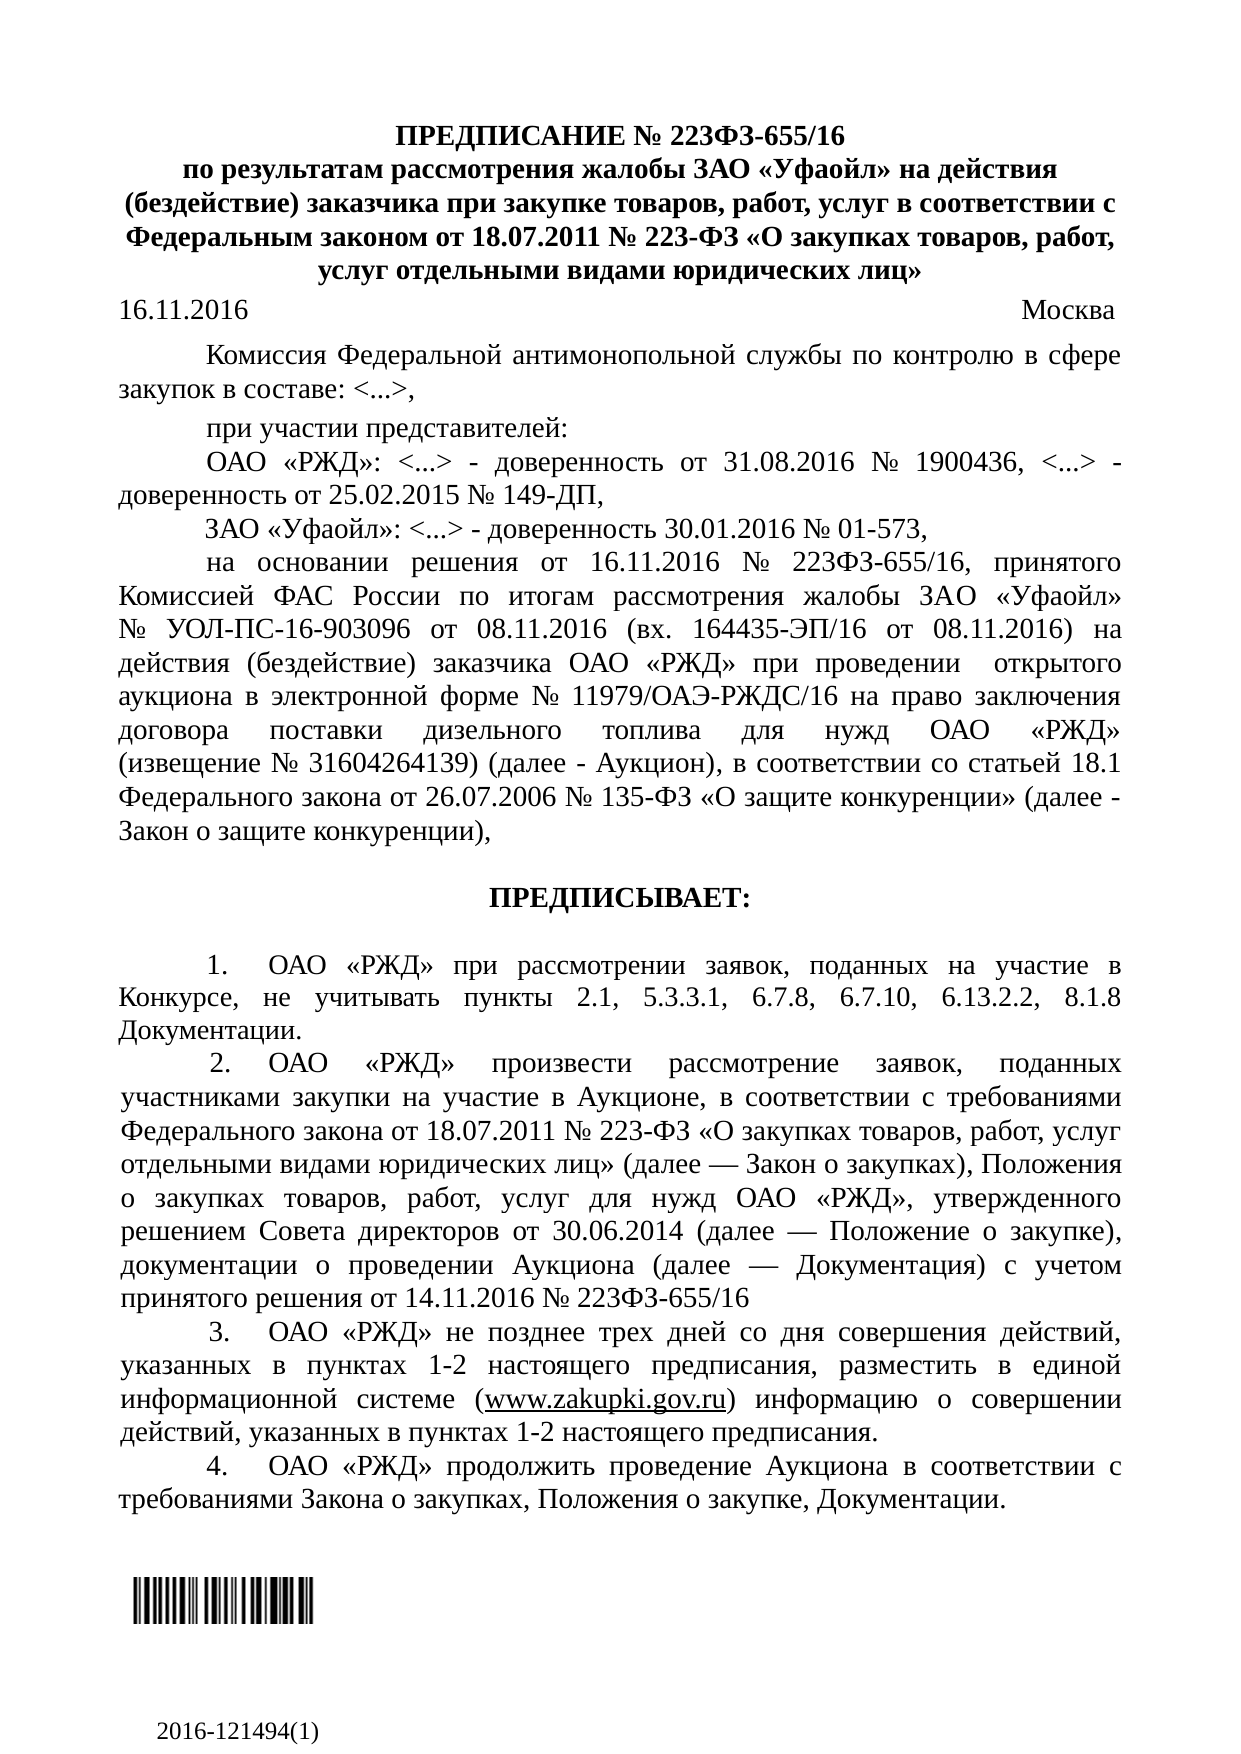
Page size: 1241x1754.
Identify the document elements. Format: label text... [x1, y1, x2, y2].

text по результатам рассмотрения жалобы ЗАО «Уфаойл» на действия (бездействие) заказчика при закупке товаров, работ, услуг в соответствии с Федеральным законом от 18.07.2011 № 223-ФЗ «О закупках товаров, работ, услуг отдельными видами юридических лиц» [118, 152, 1122, 286]
text 16.11.2016 Москва [118, 292, 1122, 325]
text ПРЕДПИСЫВАЕТ: [118, 880, 1122, 913]
text Комиссия Федеральной антимонопольной службы по контролю в сфере закупок в составе: <...>, [118, 337, 1122, 404]
list ОАО «РЖД» произвести рассмотрение заявок, поданных участниками закупки на участие в Аукционе, в соответствии с требованиями Федерального закона от 18.07.2011 № 223-ФЗ «О закупках товаров, работ, услуг отдельными видами юридических лиц» (далее — Закон о закупках), Положения о закупках товаров, работ, услуг для нужд ОАО «РЖД», утвержденного решением Совета директоров от 30.06.2014 (далее — Положение о закупке), документации о проведении Аукциона (далее — Документация) с учетом принятого решения от 14.11.2016 № 223ФЗ-655/16 [120, 1046, 1122, 1314]
list ОАО «РЖД» не позднее трех дней со дня совершения действий, указанных в пунктах 1-2 настоящего предписания, разместить в единой информационной системе (www.zakupki.gov.ru) информацию о совершении действий, указанных в пунктах 1-2 настоящего предписания. [120, 1314, 1122, 1448]
text на основании решения от 16.11.2016 № 223ФЗ-655/16, принятого Комиссией ФАС России по итогам рассмотрения жалобы ЗАО «Уфаойл» № УОЛ-ПС-16-903096 от 08.11.2016 (вх. 164435-ЭП/16 от 08.11.2016) на действия (бездействие) заказчика ОАО «РЖД» при проведении открытого аукциона в электронной форме № 11979/ОАЭ-РЖДС/16 на право заключения договора поставки дизельного топлива для нужд ОАО «РЖД» (извещение № 31604264139) (далее - Аукцион), в соответствии со статьей 18.1 Федерального закона от 26.07.2006 № 135-ФЗ «О защите конкуренции» (далее - Закон о защите конкуренции), [118, 544, 1122, 846]
picture [118, 1577, 331, 1624]
text ПРЕДПИСАНИЕ № 223ФЗ-655/16 [118, 118, 1122, 152]
text ОАО «РЖД»: <...> - доверенность от 31.08.2016 № 1900436, <...> - доверенность от 25.02.2015 № 149-ДП, [118, 444, 1122, 511]
text ЗАО «Уфаойл»: <...> - доверенность 30.01.2016 № 01-573, [118, 511, 1122, 544]
list ОАО «РЖД» при рассмотрении заявок, поданных на участие в Конкурсе, не учитывать пункты 2.1, 5.3.3.1, 6.7.8, 6.7.10, 6.13.2.2, 8.1.8 Документации. [118, 947, 1122, 1046]
text при участии представителей: [118, 410, 1122, 444]
list ОАО «РЖД» продолжить проведение Аукциона в соответствии с требованиями Закона о закупках, Положения о закупке, Документации. [118, 1448, 1122, 1515]
